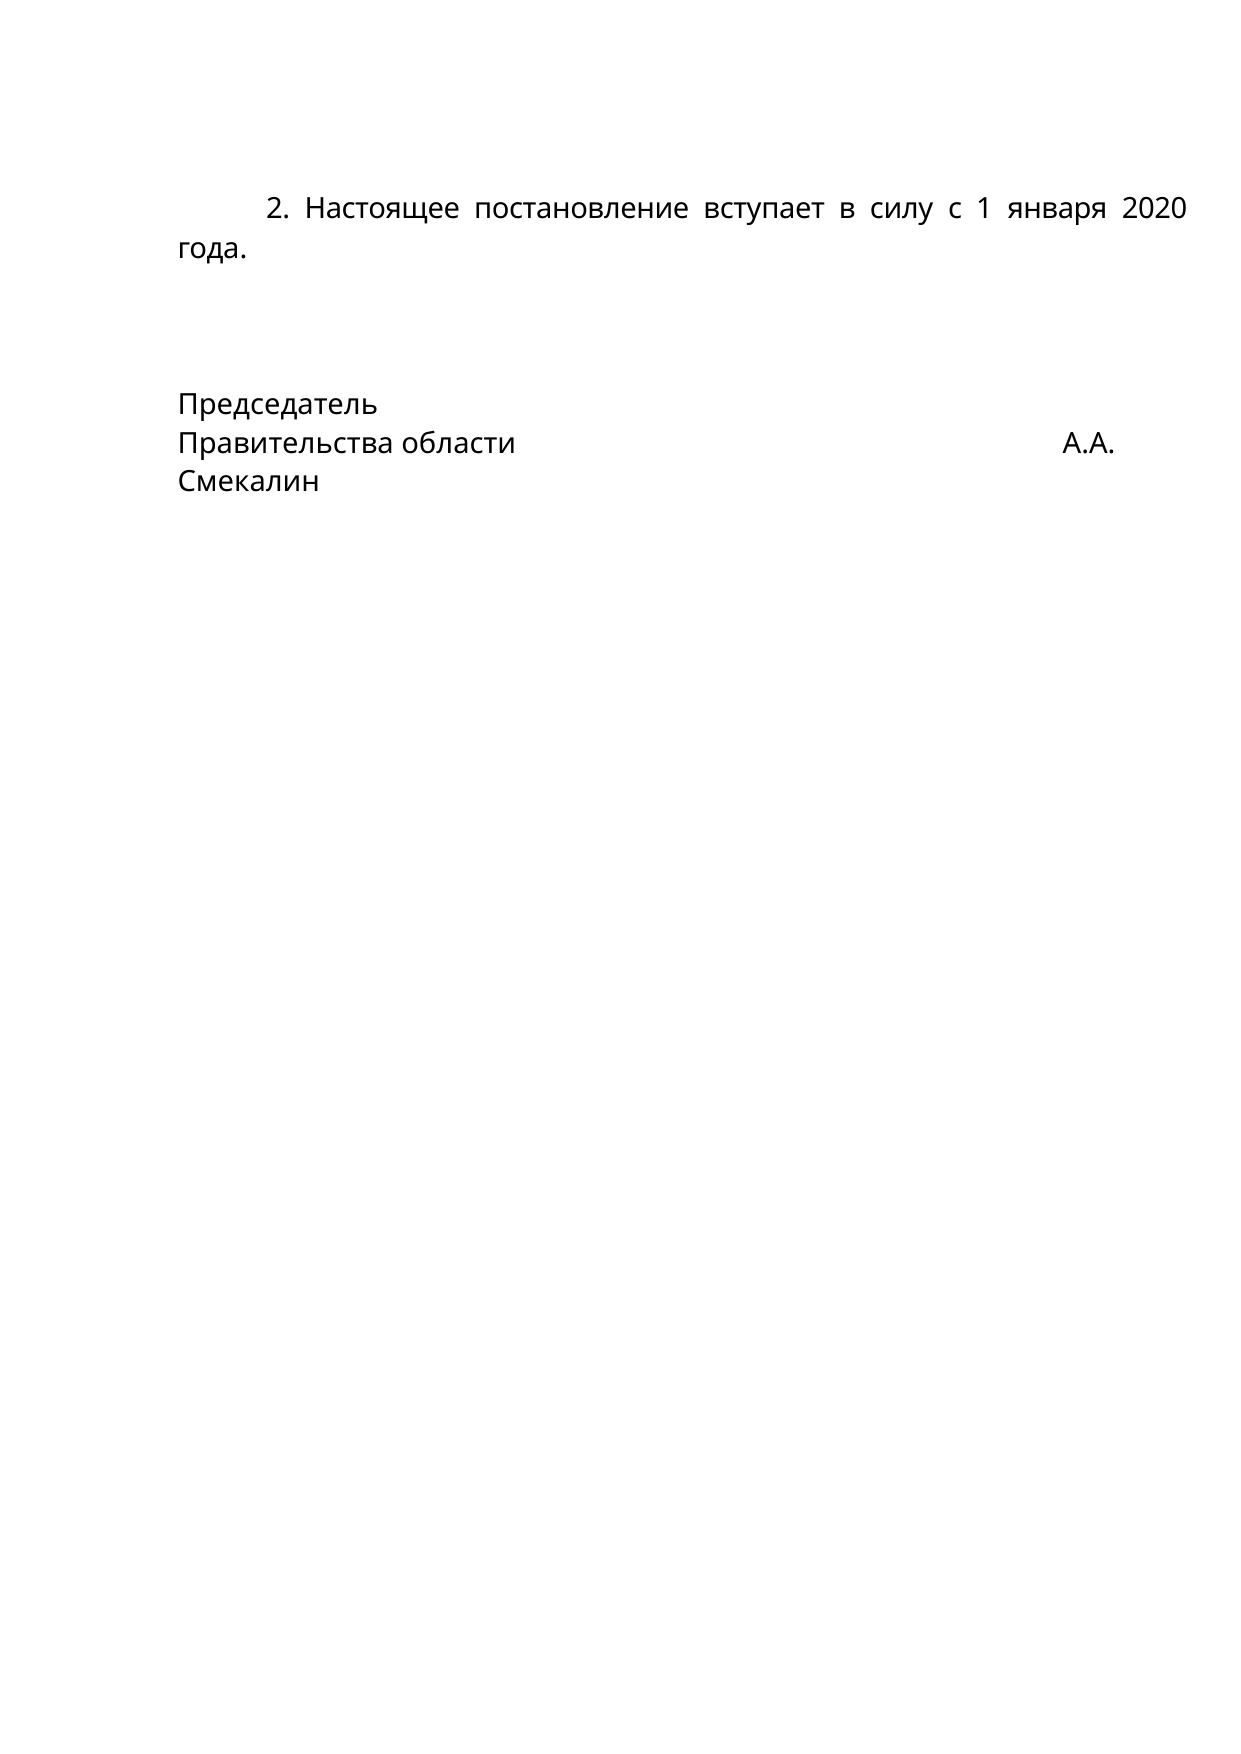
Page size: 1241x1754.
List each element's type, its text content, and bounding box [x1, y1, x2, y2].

text Председатель [177, 383, 1181, 422]
text Правительства области А.А. Смекалин [177, 422, 1181, 500]
text 2. Настоящее постановление вступает в силу c 1 января 2020 года. [177, 187, 1187, 267]
